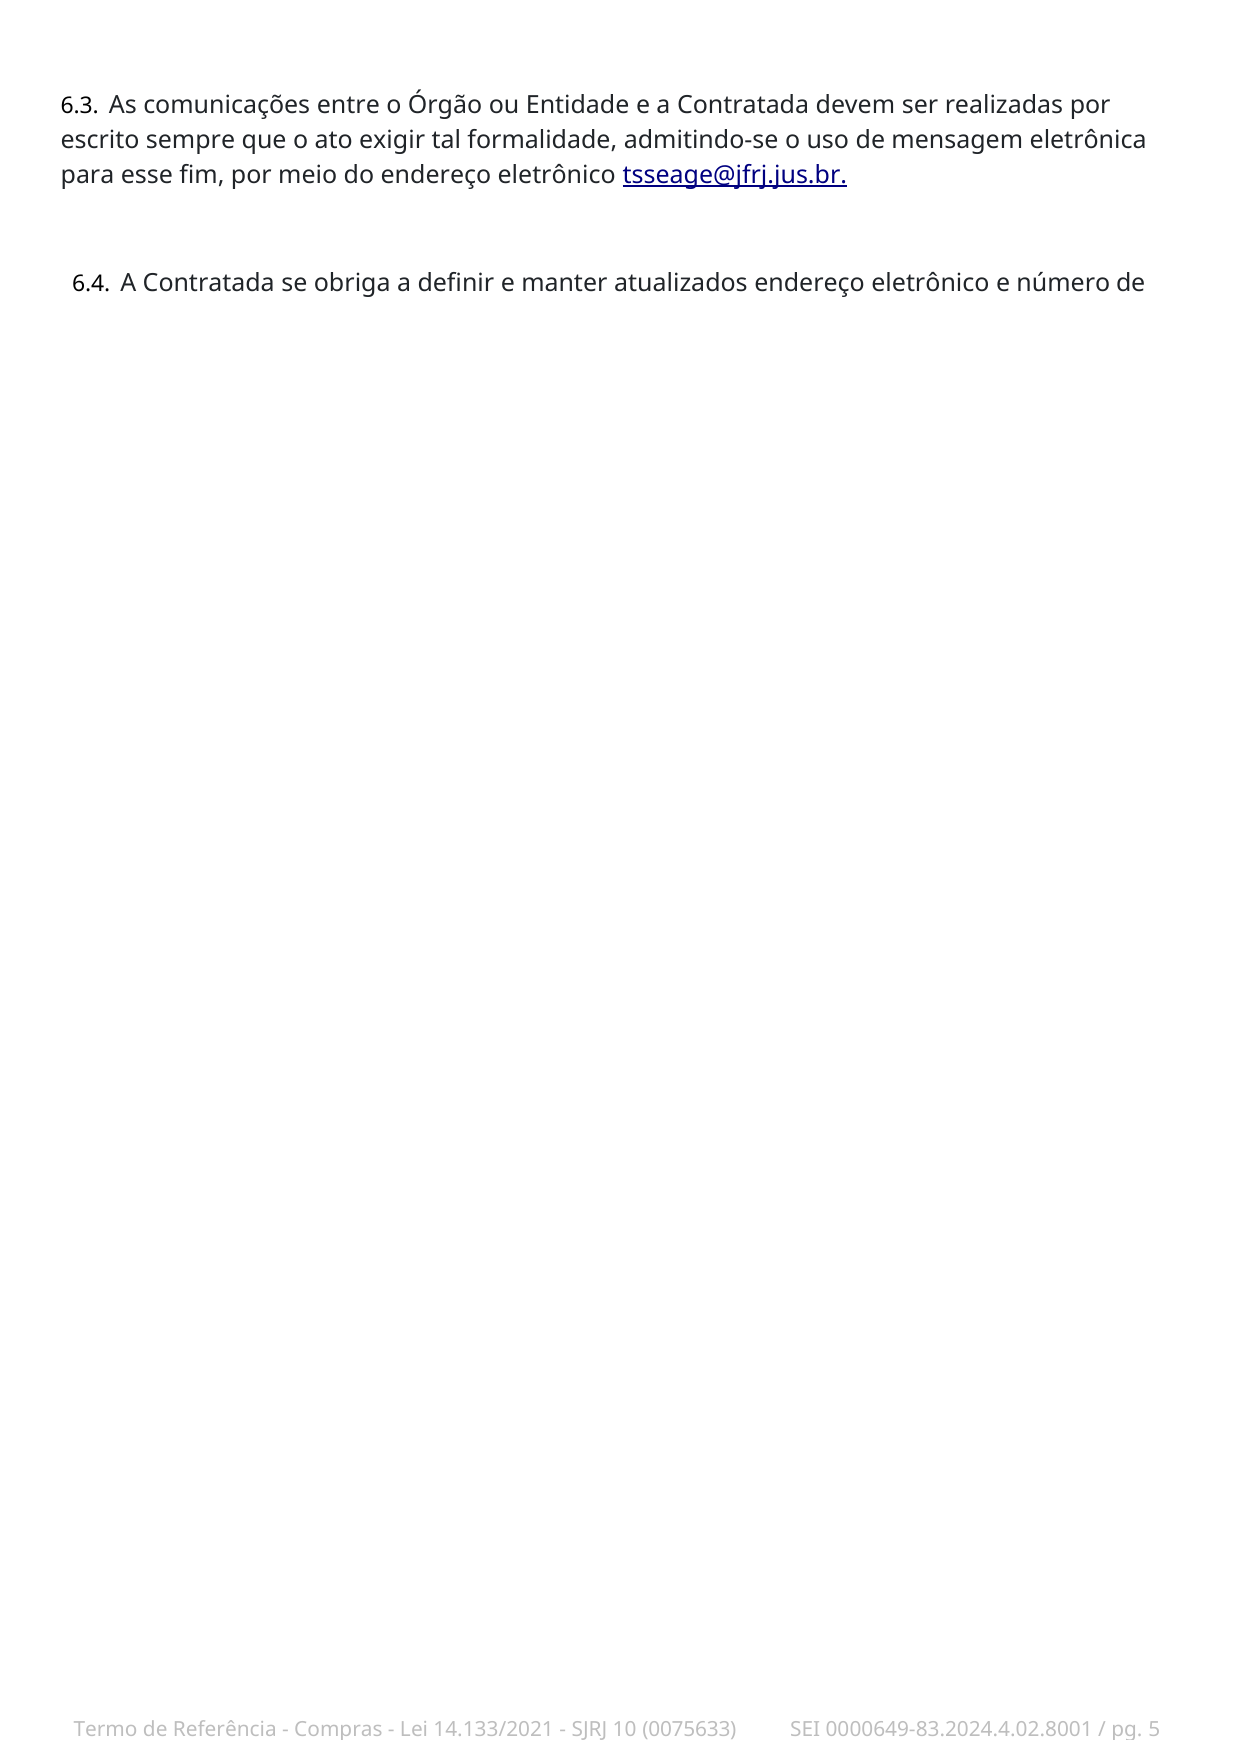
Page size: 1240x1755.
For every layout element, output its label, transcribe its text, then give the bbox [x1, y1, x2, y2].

list A Contratada se obriga a definir e manter atualizados endereço eletrônico e número de [72, 265, 1187, 299]
list As comunicações entre o Órgão ou Entidade e a Contratada devem ser realizadas por escrito sempre que o ato exigir tal formalidade, admitindo-se o uso de mensagem eletrônica para esse fim, por meio do endereço eletrônico tsseage@jfrj.jus.br. [60, 86, 1158, 190]
